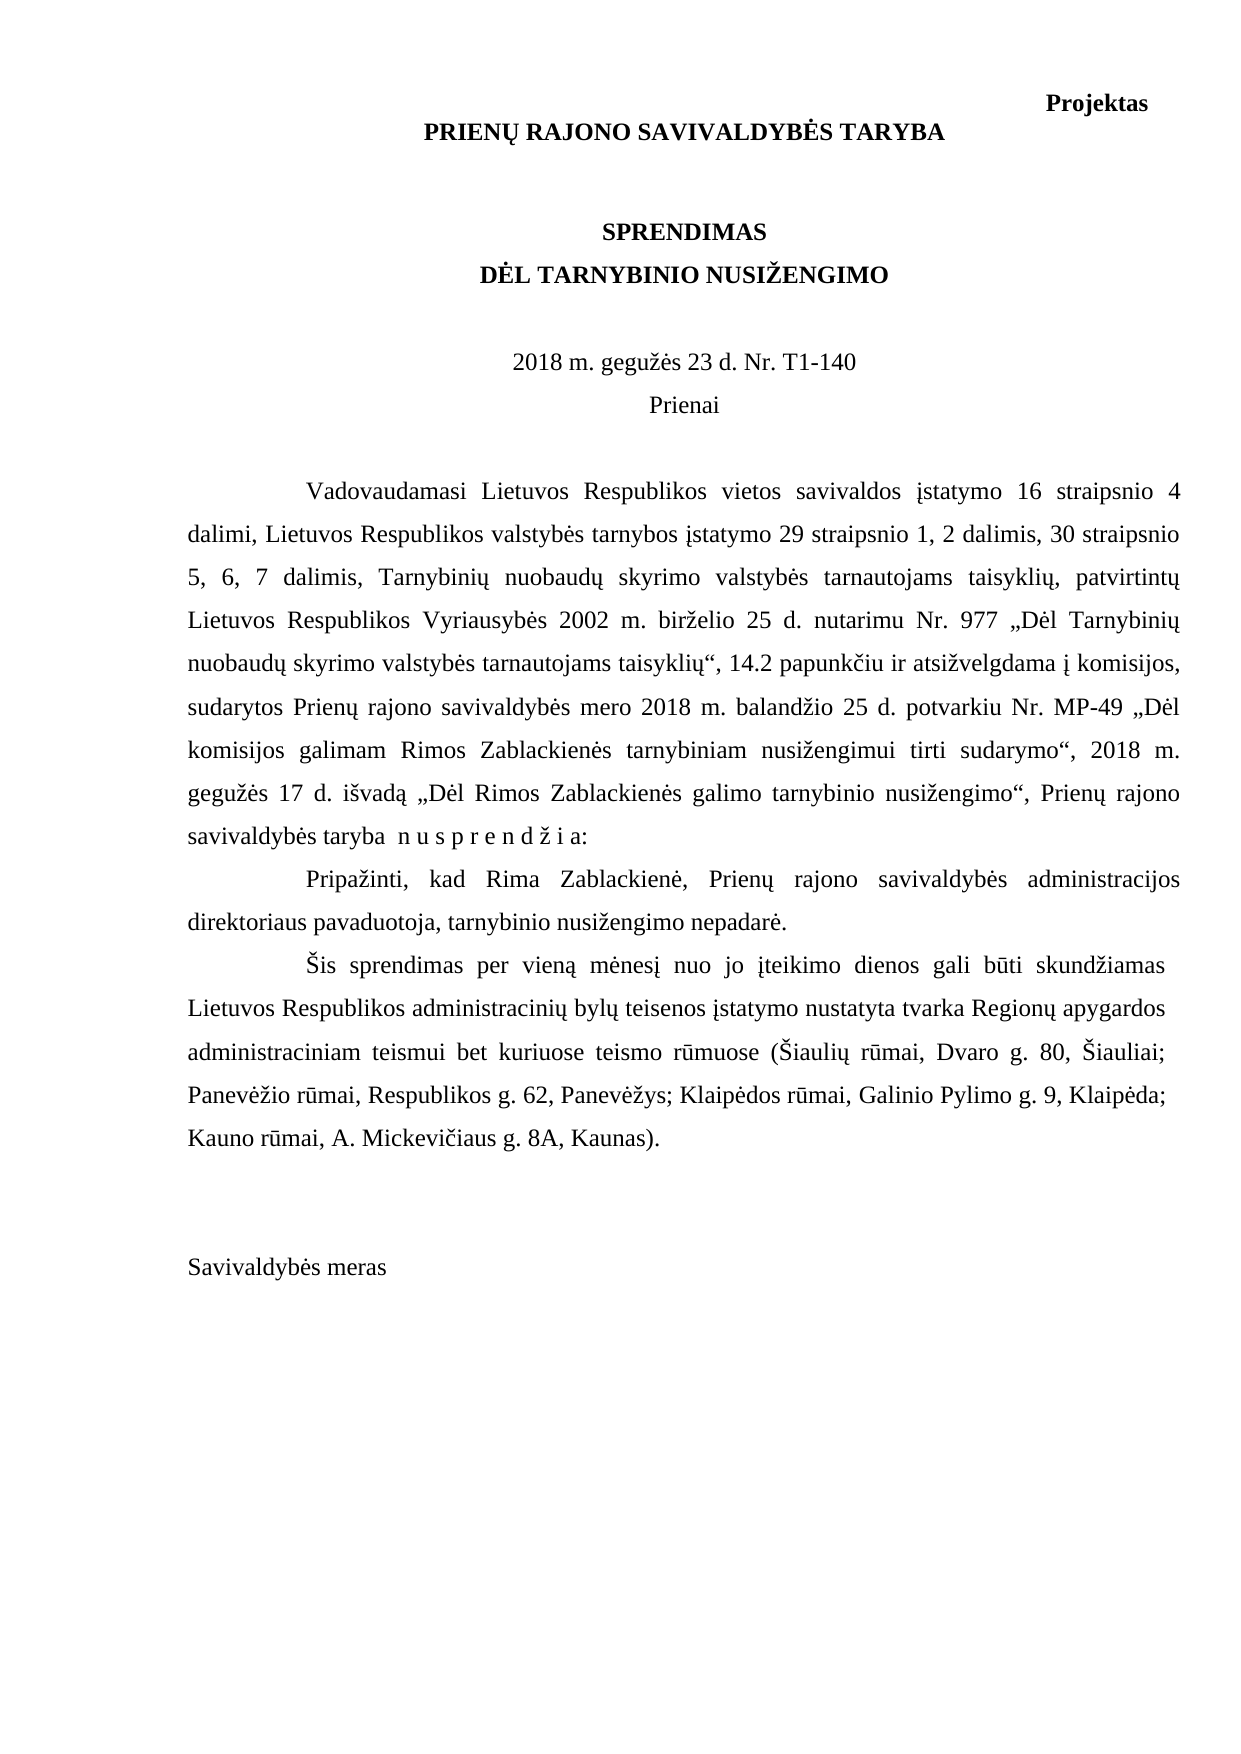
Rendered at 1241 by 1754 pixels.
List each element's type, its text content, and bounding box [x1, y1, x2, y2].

text DĖL TARNYBINIO NUSIŽENGIMO [187, 260, 1181, 289]
text Pripažinti, kad Rima Zablackienė, Prienų rajono savivaldybės administracijos direktoriaus pavaduotoja, tarnybinio nusižengimo nepadarė. [187, 864, 1181, 936]
text Savivaldybės meras [187, 1252, 1181, 1281]
text 2018 m. gegužės 23 d. Nr. T1-140 [187, 347, 1181, 375]
text PRIENŲ RAJONO SAVIVALDYBĖS TARYBA [187, 117, 1181, 145]
text Prienai [187, 390, 1181, 418]
text SPRENDIMAS [187, 217, 1181, 246]
text Vadovaudamasi Lietuvos Respublikos vietos savivaldos įstatymo 16 straipsnio 4 dalimi, Lietuvos Respublikos valstybės tarnybos įstatymo 29 straipsnio 1, 2 dalimis, 30 straipsnio 5, 6, 7 dalimis, Tarnybinių nuobaudų skyrimo valstybės tarnautojams taisyklių, patvirtintų Lietuvos Respublikos Vyriausybės 2002 m. birželio 25 d. nutarimu Nr. 977 „Dėl Tarnybinių nuobaudų skyrimo valstybės tarnautojams taisyklių“, 14.2 papunkčiu ir atsižvelgdama į komisijos, sudarytos Prienų rajono savivaldybės mero 2018 m. balandžio 25 d. potvarkiu Nr. MP-49 „Dėl komisijos galimam Rimos Zablackienės tarnybiniam nusižengimui tirti sudarymo“, 2018 m. gegužės 17 d. išvadą „Dėl Rimos Zablackienės galimo tarnybinio nusižengimo“, Prienų rajono savivaldybės taryba n u s p r e n d ž i a: [187, 476, 1181, 850]
text Projektas [187, 88, 1181, 117]
text Šis sprendimas per vieną mėnesį nuo jo įteikimo dienos gali būti skundžiamas Lietuvos Respublikos administracinių bylų teisenos įstatymo nustatyta tvarka Regionų apygardos administraciniam teismui bet kuriuose teismo rūmuose (Šiaulių rūmai, Dvaro g. 80, Šiauliai; Panevėžio rūmai, Respublikos g. 62, Panevėžys; Klaipėdos rūmai, Galinio Pylimo g. 9, Klaipėda; Kauno rūmai, A. Mickevičiaus g. 8A, Kaunas). [187, 950, 1166, 1152]
